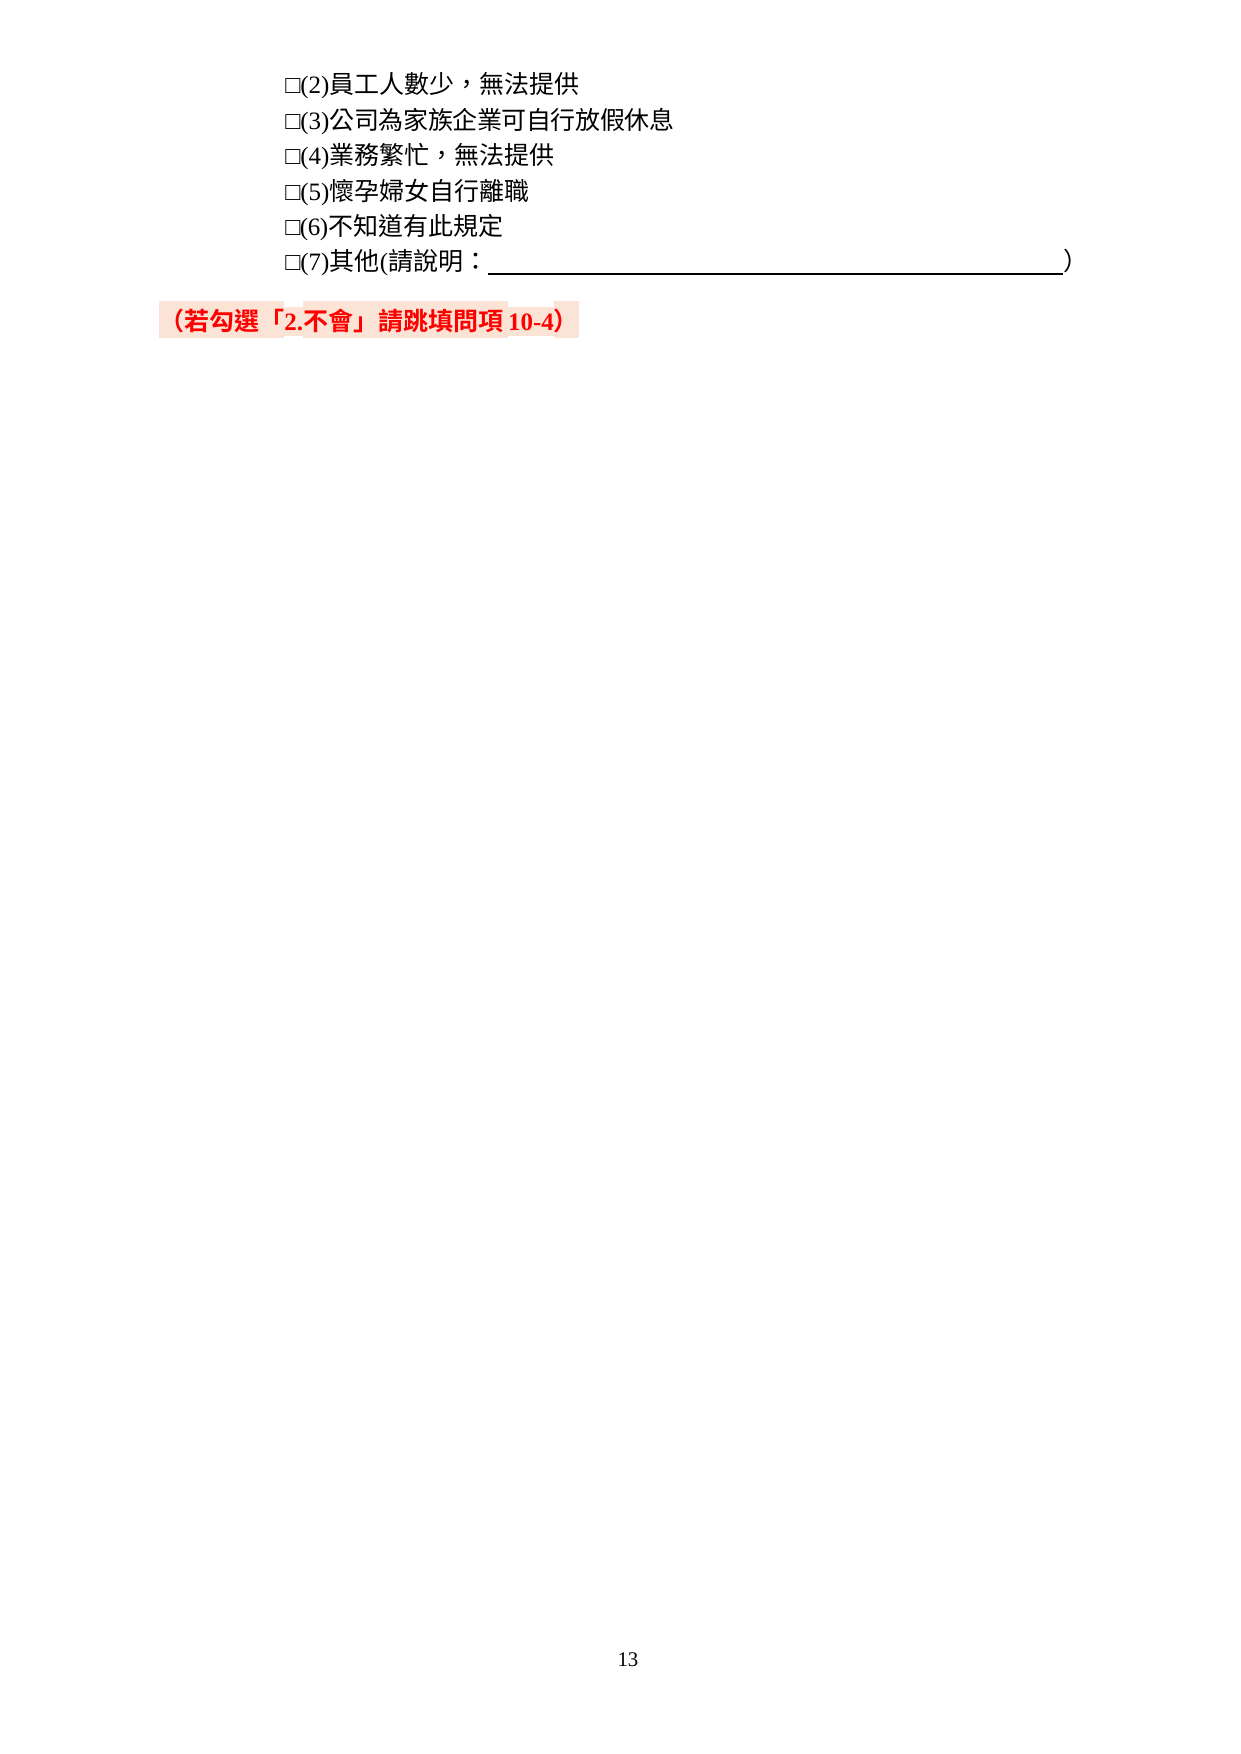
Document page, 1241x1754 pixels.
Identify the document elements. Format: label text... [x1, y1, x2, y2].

text □(6)不知道有此規定 [285, 207, 1107, 242]
text □(4)業務繁忙，無法提供 [285, 136, 1107, 172]
text □(7)其他(請說明： ） [285, 242, 1107, 278]
text □(2)員工人數少，無法提供 [285, 65, 1107, 101]
text □(5)懷孕婦女自行離職 [285, 172, 1107, 207]
text □(3)公司為家族企業可自行放假休息 [285, 101, 1107, 136]
text （若勾選「2.不會」請跳填問項10-4） [159, 278, 1107, 340]
